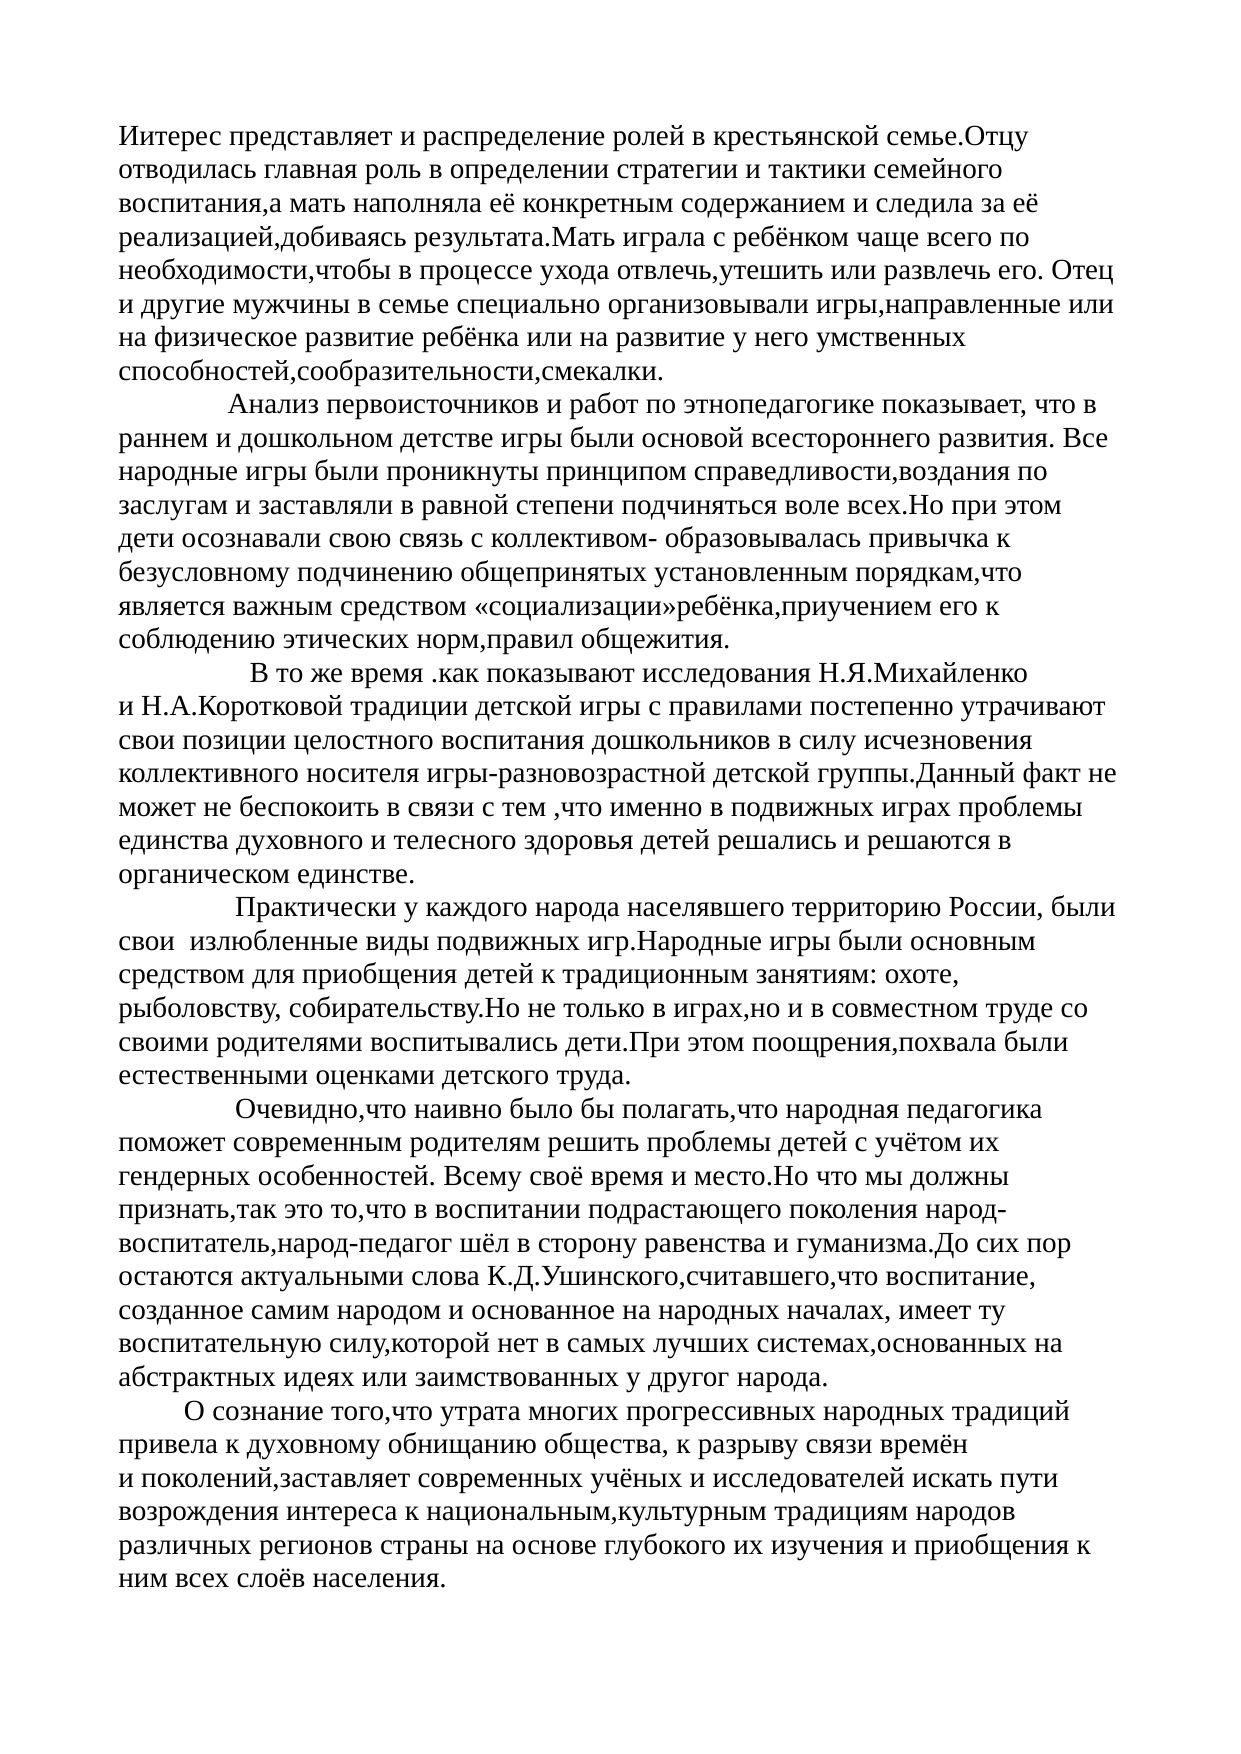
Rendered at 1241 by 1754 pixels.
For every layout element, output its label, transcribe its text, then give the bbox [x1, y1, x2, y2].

text В то же время .как показывают исследования Н.Я.Михайленко [118, 655, 1122, 688]
text Иитерес представляет и распределение ролей в крестьянской семье.Отцу отводилась главная роль в определении стратегии и тактики семейного воспитания,а мать наполняла её конкретным содержанием и следила за её реализацией,добиваясь результата.Мать играла с ребёнком чаще всего по необходимости,чтобы в процессе ухода отвлечь,утешить или развлечь его. Отец и другие мужчины в семье специально организовывали игры,направленные или на физическое развитие ребёнка или на развитие у него умственных способностей,сообразительности,смекалки. [118, 118, 1122, 386]
text Анализ первоисточников и работ по этнопедагогике показывает, что в раннем и дошкольном детстве игры были основой всестороннего развития. Все народные игры были проникнуты принципом справедливости,воздания по заслугам и заставляли в равной степени подчиняться воле всех.Но при этом дети осознавали свою связь с коллективом- образовывалась привычка к безусловному подчинению общепринятых установленным порядкам,что является важным средством «социализации»ребёнка,приучением его к соблюдению этических норм,правил общежития. [118, 386, 1122, 655]
text Очевидно,что наивно было бы полагать,что народная педагогика поможет современным родителям решить проблемы детей с учётом их гендерных особенностей. Всему своё время и место.Но что мы должны признать,так это то,что в воспитании подрастающего поколения народ-воспитатель,народ-педагог шёл в сторону равенства и гуманизма.До сих пор остаются актуальными слова К.Д.Ушинского,считавшего,что воспитание, созданное самим народом и основанное на народных началах, имеет ту воспитательную силу,которой нет в самых лучших системах,основанных на абстрактных идеях или заимствованных у другог народа. [118, 1091, 1122, 1393]
text и поколений,заставляет современных учёных и исследователей искать пути возрождения интереса к национальным,культурным традициям народов различных регионов страны на основе глубокого их изучения и приобщения к ним всех слоёв населения. [118, 1460, 1122, 1594]
text Практически у каждого народа населявшего территорию России, были свои излюбленные виды подвижных игр.Народные игры были основным средством для приобщения детей к традиционным занятиям: охоте, рыболовству, собирательству.Но не только в играх,но и в совместном труде со своими родителями воспитывались дети.При этом поощрения,похвала были естественными оценками детского труда. [118, 889, 1122, 1091]
text и Н.А.Коротковой традиции детской игры с правилами постепенно утрачивают свои позиции целостного воспитания дошкольников в силу исчезновения коллективного носителя игры-разновозрастной детской группы.Данный факт не может не беспокоить в связи с тем ,что именно в подвижных играх проблемы единства духовного и телесного здоровья детей решались и решаются в органическом единстве. [118, 688, 1122, 889]
text О сознание того,что утрата многих прогрессивных народных традиций привела к духовному обнищанию общества, к разрыву связи времён [118, 1393, 1122, 1460]
